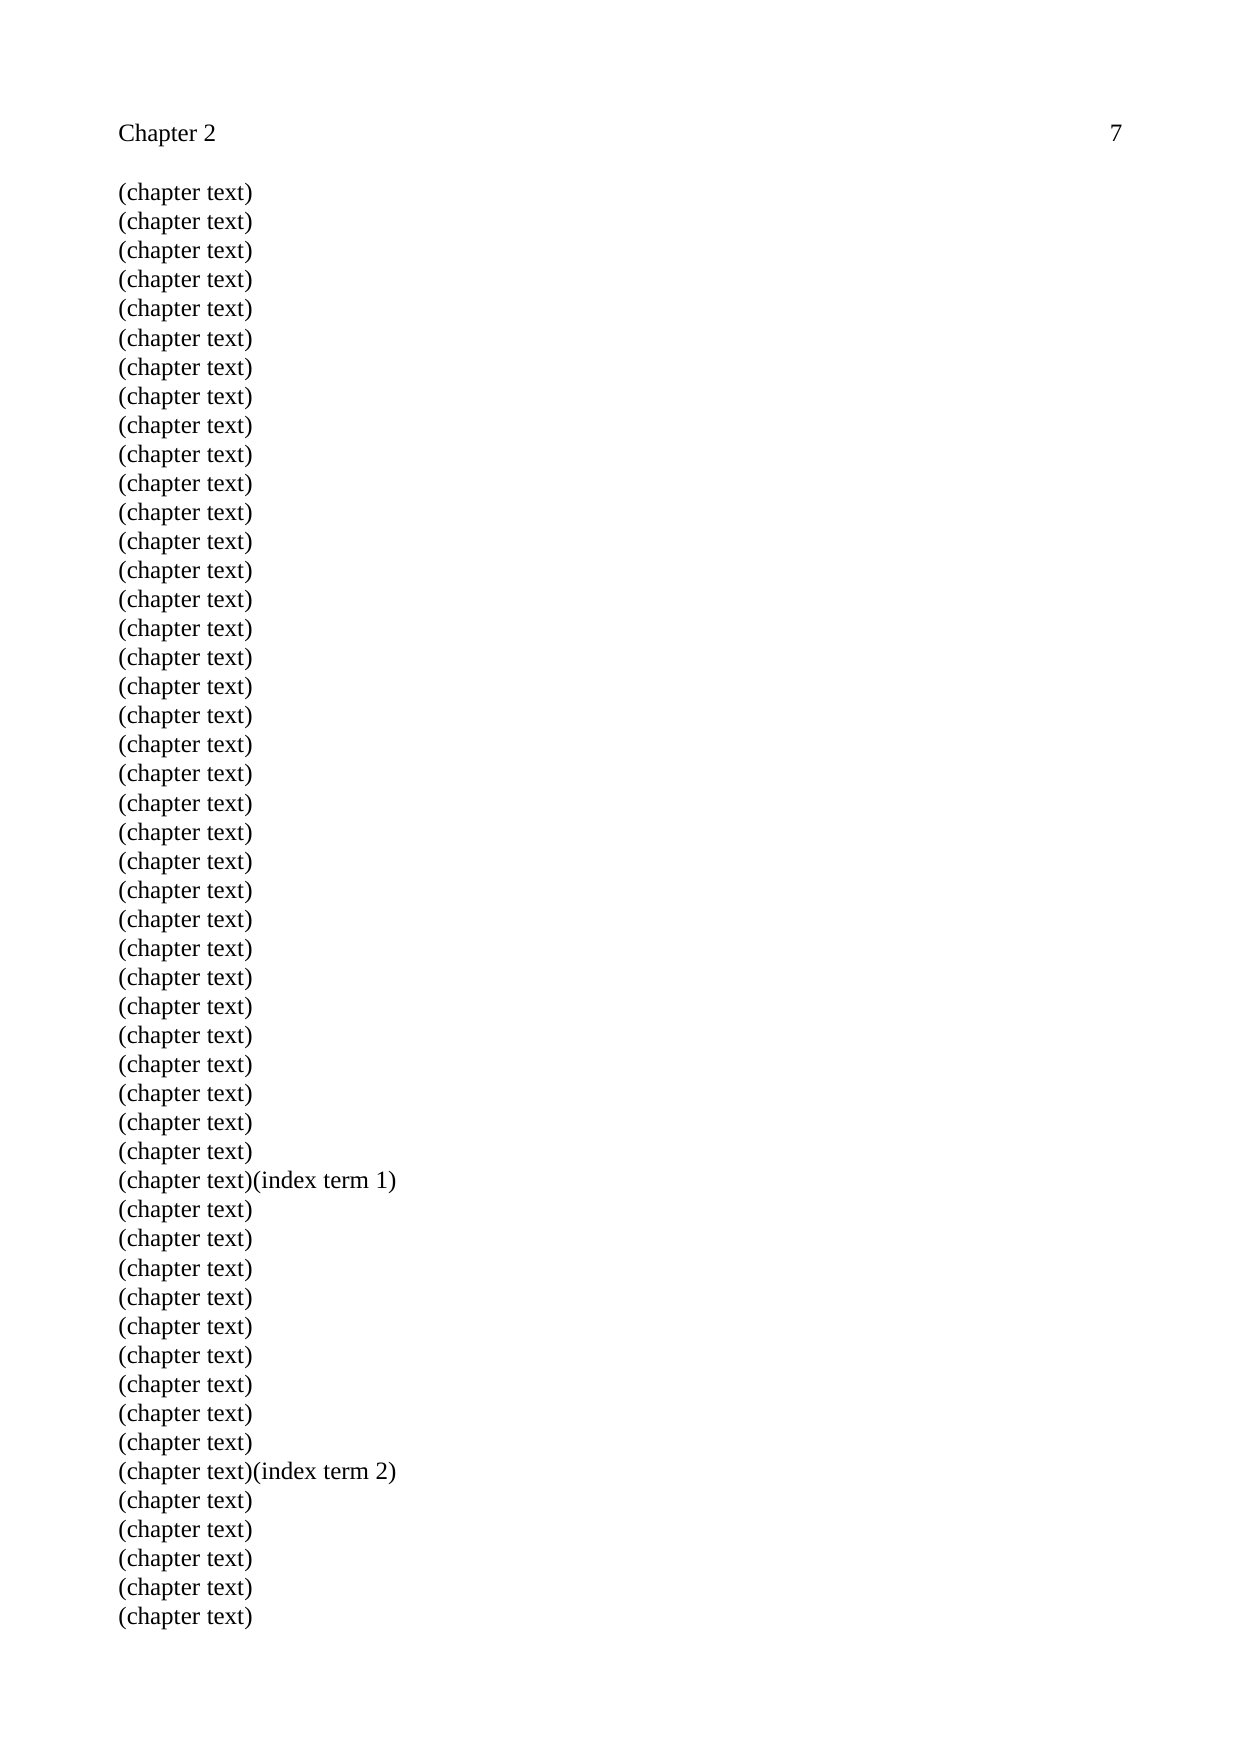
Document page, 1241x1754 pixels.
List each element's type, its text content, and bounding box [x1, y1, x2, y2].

text (chapter text) [118, 1398, 1122, 1427]
text (chapter text) [118, 584, 1122, 613]
text (chapter text) [118, 1543, 1122, 1572]
text (chapter text) [118, 264, 1122, 293]
text (chapter text) [118, 1427, 1122, 1456]
text (chapter text) [118, 700, 1122, 729]
text (chapter text) [118, 758, 1122, 787]
text (chapter text) [118, 1223, 1122, 1252]
text (chapter text) [118, 1572, 1122, 1601]
text (chapter text) [118, 1020, 1122, 1049]
text (chapter text) [118, 468, 1122, 497]
text (chapter text) [118, 293, 1122, 322]
text (chapter text) [118, 1136, 1122, 1165]
text (chapter text) [118, 381, 1122, 409]
text (chapter text) [118, 1049, 1122, 1078]
text (chapter text) [118, 874, 1122, 904]
text (chapter text) [118, 671, 1122, 700]
text (chapter text) [118, 1514, 1122, 1543]
text (chapter text) [118, 439, 1122, 468]
text (chapter text) [118, 787, 1122, 816]
text (chapter text) [118, 613, 1122, 642]
text (chapter text) [118, 497, 1122, 526]
text (chapter text) [118, 933, 1122, 962]
text (chapter text) [118, 846, 1122, 874]
text (chapter text) [118, 1194, 1122, 1223]
text (chapter text) [118, 962, 1122, 991]
text (chapter text) [118, 235, 1122, 264]
text (chapter text) [118, 177, 1122, 206]
text (chapter text) [118, 322, 1122, 351]
text (chapter text) [118, 1107, 1122, 1136]
text (chapter text) [118, 729, 1122, 758]
text (chapter text) [118, 555, 1122, 584]
text (chapter text) [118, 1339, 1122, 1369]
text (chapter text) [118, 1281, 1122, 1311]
text (chapter text)(index term 1) [118, 1165, 1122, 1194]
text (chapter text)(index term 2) [118, 1456, 1122, 1485]
text (chapter text) [118, 1369, 1122, 1398]
text (chapter text) [118, 351, 1122, 381]
text (chapter text) [118, 1311, 1122, 1339]
text (chapter text) [118, 526, 1122, 555]
text (chapter text) [118, 409, 1122, 439]
text (chapter text) [118, 1601, 1122, 1630]
text (chapter text) [118, 1078, 1122, 1107]
text (chapter text) [118, 991, 1122, 1020]
text (chapter text) [118, 1252, 1122, 1281]
text (chapter text) [118, 1485, 1122, 1514]
text (chapter text) [118, 206, 1122, 235]
text (chapter text) [118, 642, 1122, 671]
text (chapter text) [118, 904, 1122, 933]
text (chapter text) [118, 816, 1122, 846]
